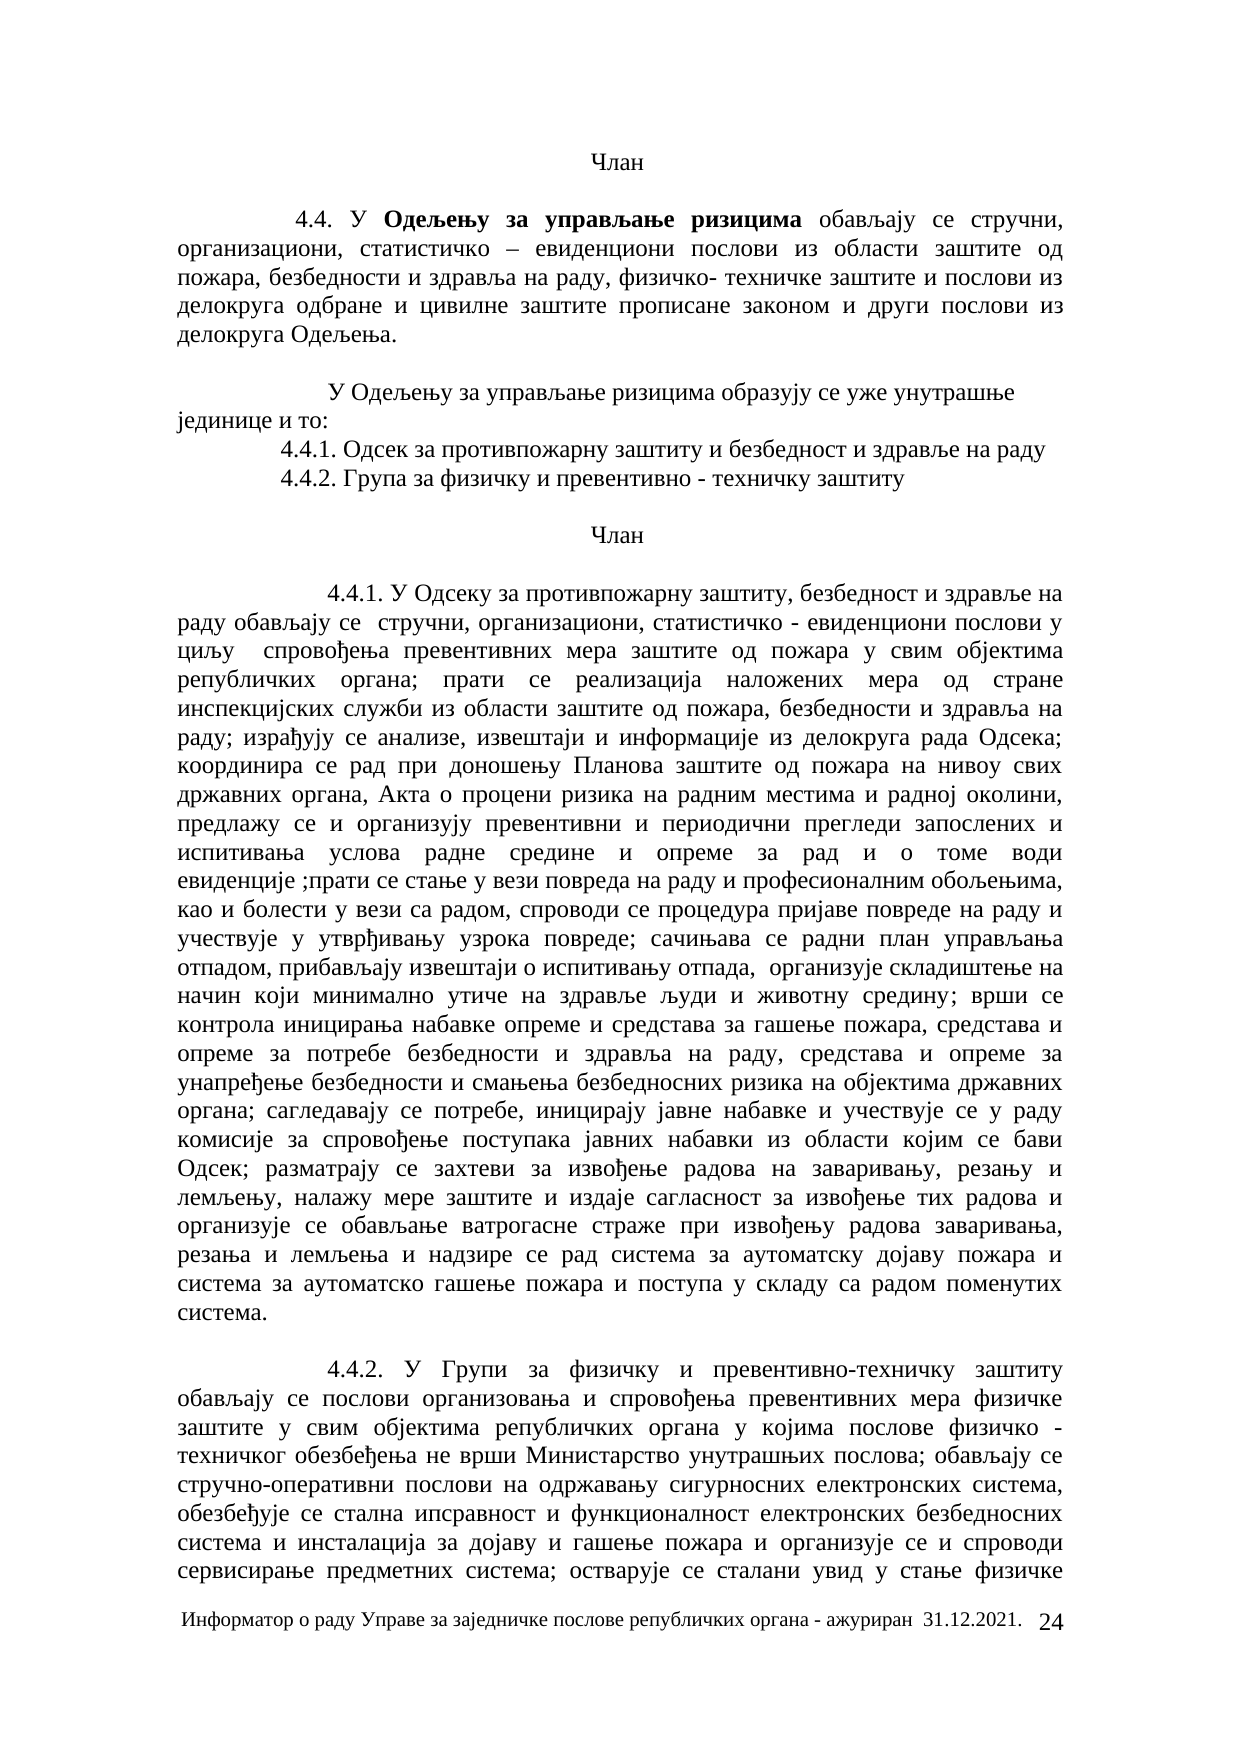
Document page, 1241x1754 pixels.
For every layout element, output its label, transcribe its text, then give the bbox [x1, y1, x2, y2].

text У Одељењу за управљање ризицима образују се уже унутрашње јединице и то: [177, 377, 1063, 434]
text 4.4.1. Одсек за противпожарну заштиту и безбедност и здравље на раду [177, 434, 1063, 463]
text 4.4.1. У Одсеку за противпожарну заштиту, безбедност и здравље на раду обављају се стручни, организациони, статистичко - евиденциони послови у циљу спровођења превентивних мера заштите од пожара у свим објектима републичких органа; прати се реализација наложених мера од стране инспекцијских служби из области заштите од пожара, безбедности и здравља на раду; израђују се анализе, извештаји и информације из делокруга рада Одсека; координира се рад при доношењу Планова заштите од пожара на нивоу свих државних органа, Акта о процени ризика на радним местима и радној околини, предлажу се и организују превентивни и периодични прегледи запослених и испитивања услова радне средине и опреме за рад и о томе води евиденције ;прати се стање у вези повреда на раду и професионалним обољењима, као и болести у вези са радом, спроводи се процедура пријаве повреде на раду и учествује у утврђивању узрока повреде; сачињава се радни план управљања отпадом, прибављају извештаји о испитивању отпада, организује складиштење на начин који минимално утиче на здравље људи и животну средину; врши се контрола иницирања набавке опреме и средстава за гашење пожара, средстава и опреме за потребе безбедности и здравља на раду, средстава и опреме за унапређење безбедности и смањења безбедносних ризика на објектима државних органа; сагледавају се потребе, иницирају јавне набавке и учествује се у раду комисије за спровођење поступака јавних набавки из области којим се бави Одсек; разматрају се захтеви за извођење радова на заваривању, резању и лемљењу, налажу мере заштите и издаје сагласност за извођење тих радова и организује се обављање ватрогасне страже при извођењу радова заваривања, резања и лемљења и надзире се рад система за аутоматску дојаву пожара и система за аутоматско гашење пожара и поступа у складу са радом поменутих система. [177, 578, 1063, 1325]
text 4.4.2. У Групи за физичку и превентивно-техничку заштиту обављају се послови организовања и спровођења превентивних мера физичке заштите у свим објектима републичких органа у којима послове физичко - техничког обезбеђења не врши Министарство унутрашњих послова; обављају се стручно-оперативни послови на одржавању сигурносних електронских система, обезбеђује се стална ипсравност и функционалност електронских безбедносних система и инсталација за дојаву и гашење пожара и организује се и спроводи сервисирање предметних система; остварује се сталани увид у стање физичке [177, 1354, 1063, 1584]
text 4.4. У Одељењу за управљање ризицима обављају се стручни, организациони, статистичко – евиденциони послови из области заштите од пожара, безбедности и здравља на раду, физичко- техничке заштите и послови из делокруга одбране и цивилне заштите прописане законом и други послови из делокруга Одељења. [177, 204, 1063, 348]
text Члан [177, 147, 1063, 175]
text Члан [177, 520, 1063, 549]
text 4.4.2. Група за физичку и превентивно - техничку заштиту [177, 463, 1063, 492]
